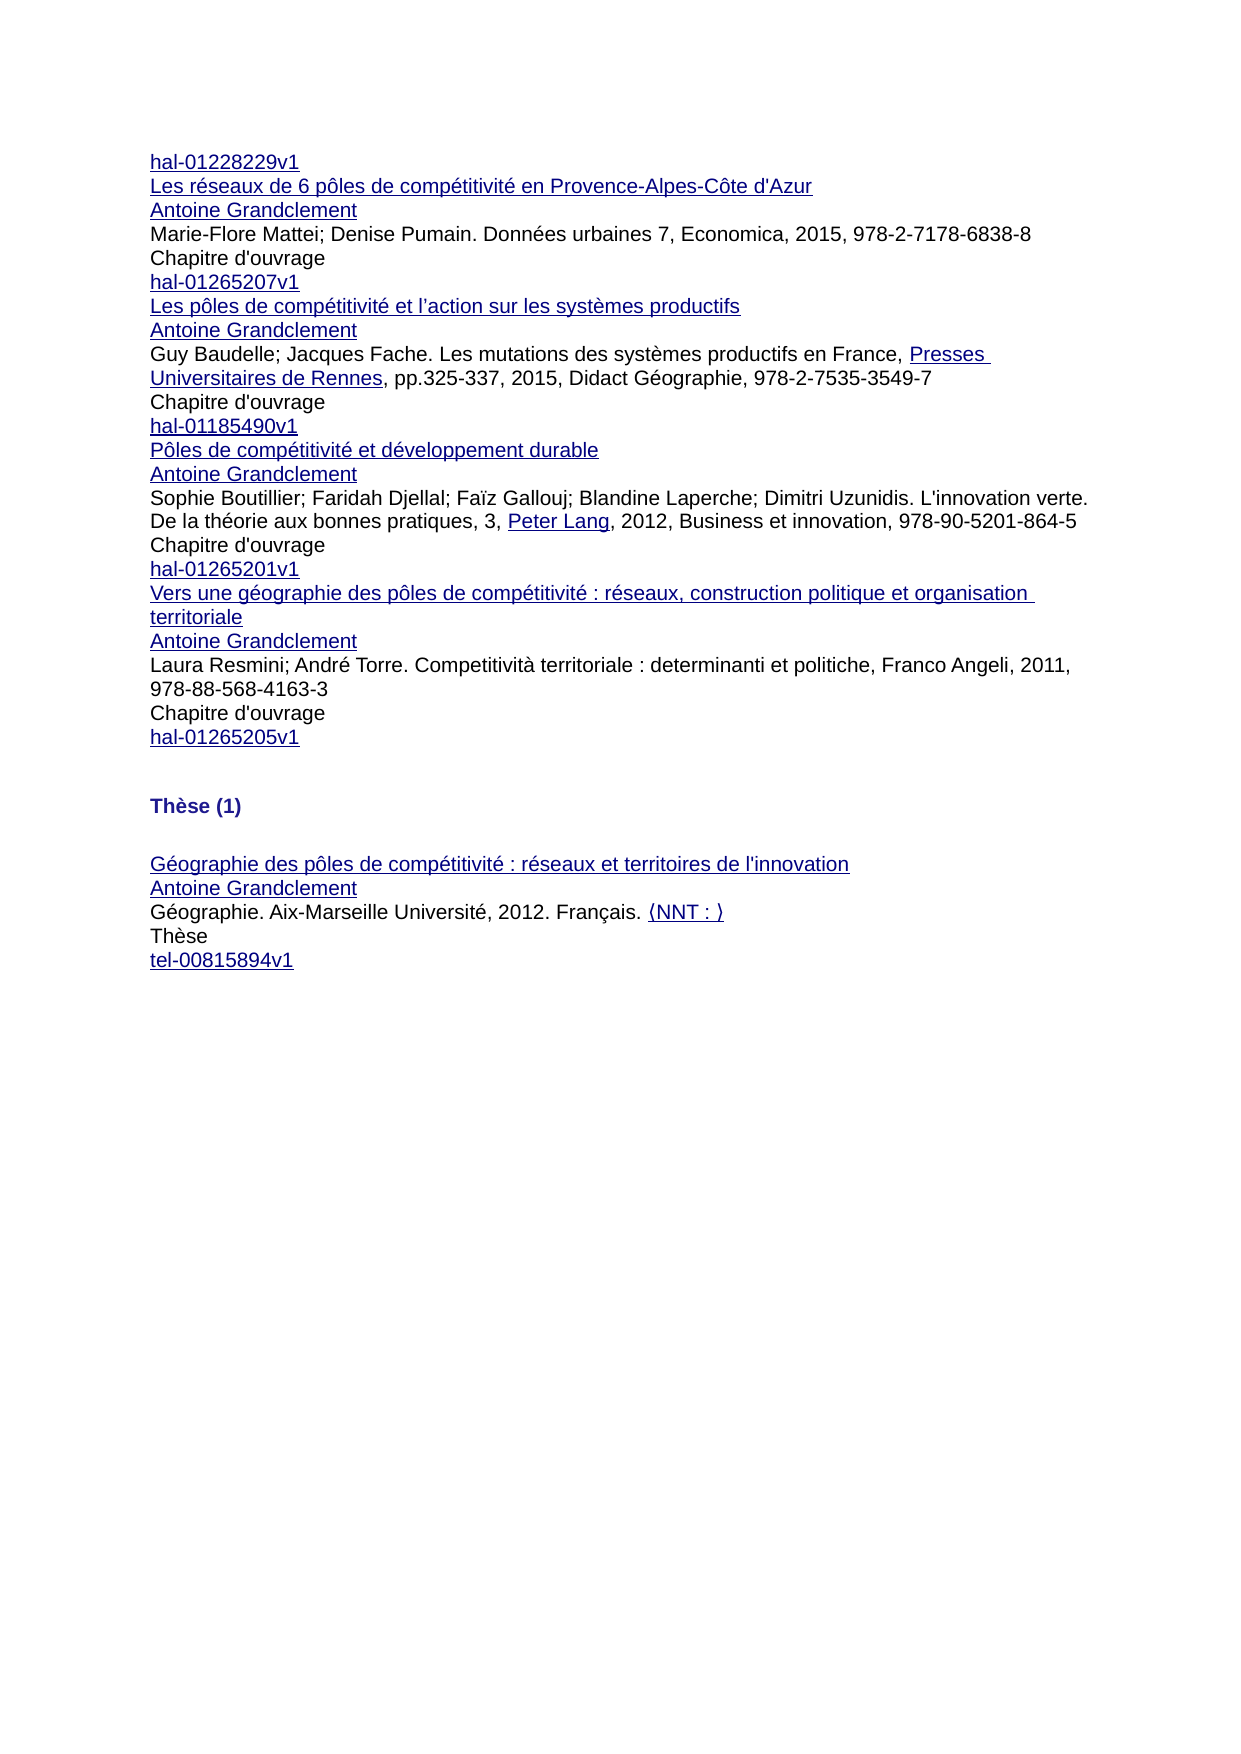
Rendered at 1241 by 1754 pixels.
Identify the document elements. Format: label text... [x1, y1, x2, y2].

subtitle Thèse (1) [150, 794, 1090, 818]
table_cell Vers une géographie des pôles de compétitivité : réseaux, construction politique et organisation territoriale Antoine Grandclement Laura Resmini; André Torre. Competitività territoriale : determinanti et politiche, Franco Angeli, 2011, 978-88-568-4163-3 Chapitre d'ouvrage hal-01265205v1 [150, 581, 1090, 749]
table_header Géographie des pôles de compétitivité : réseaux et territoires de l'innovation Antoine Grandclement Géographie. Aix-Marseille Université, 2012. Français. ⟨NNT : ⟩ Thèse tel-00815894v1 [150, 852, 1090, 972]
table_header hal-01228229v1 [150, 150, 1090, 174]
table_cell Les pôles de compétitivité et l’action sur les systèmes productifs Antoine Grandclement Guy Baudelle; Jacques Fache. Les mutations des systèmes productifs en France, Presses Universitaires de Rennes, pp.325-337, 2015, Didact Géographie, 978-2-7535-3549-7 Chapitre d'ouvrage hal-01185490v1 [150, 294, 1090, 437]
table_cell Les réseaux de 6 pôles de compétitivité en Provence-Alpes-Côte d'Azur Antoine Grandclement Marie-Flore Mattei; Denise Pumain. Données urbaines 7, Economica, 2015, 978-2-7178-6838-8 Chapitre d'ouvrage hal-01265207v1 [150, 174, 1090, 294]
table_cell Pôles de compétitivité et développement durable Antoine Grandclement Sophie Boutillier; Faridah Djellal; Faïz Gallouj; Blandine Laperche; Dimitri Uzunidis. L'innovation verte. De la théorie aux bonnes pratiques, 3, Peter Lang, 2012, Business et innovation, 978-90-5201-864-5 Chapitre d'ouvrage hal-01265201v1 [150, 438, 1090, 581]
